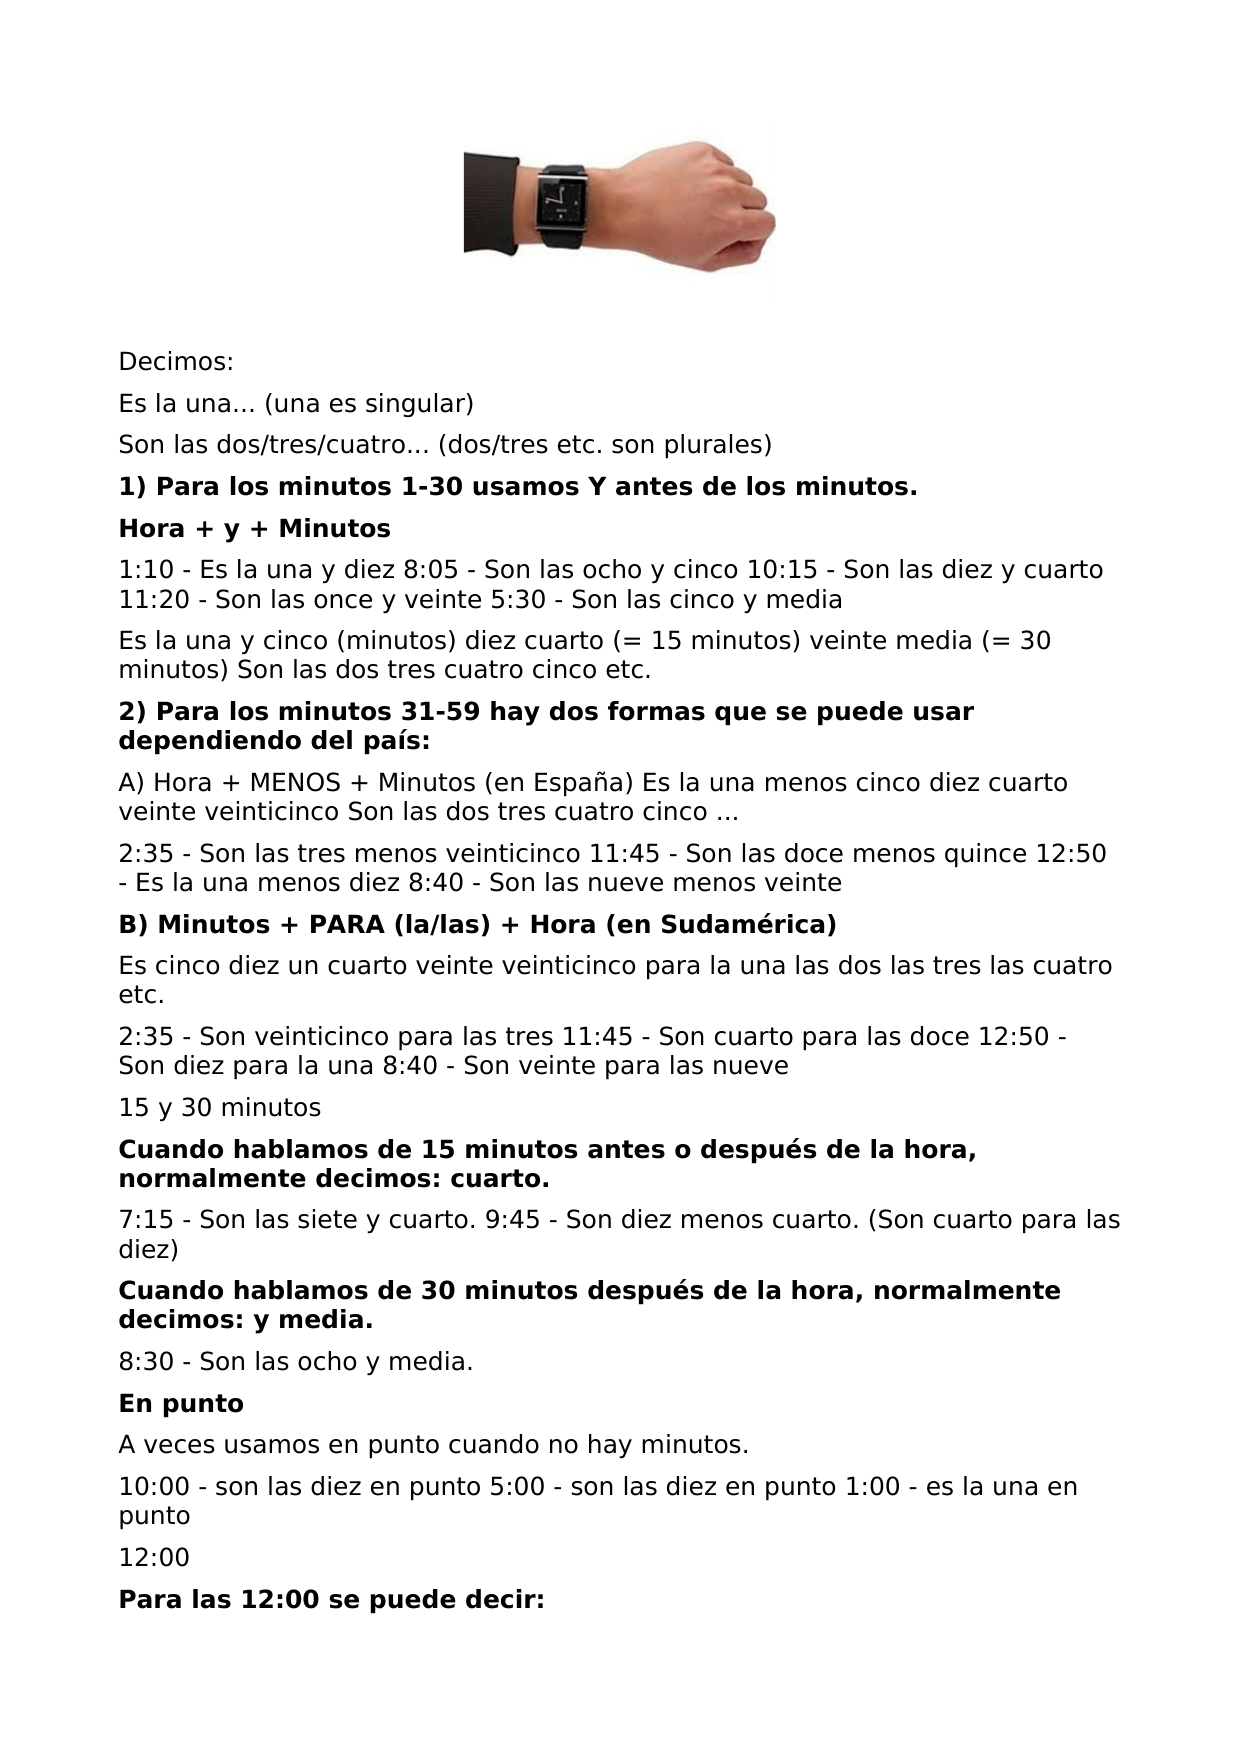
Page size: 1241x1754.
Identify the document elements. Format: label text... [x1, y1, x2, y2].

text Cuando hablamos de 15 minutos antes o después de la hora, normalmente decimos: cuarto. [118, 1135, 1122, 1193]
text 7:15 - Son las siete y cuarto. 9:45 - Son diez menos cuarto. (Son cuarto para las diez) [118, 1206, 1122, 1264]
text Es la una y cinco (minutos) diez cuarto (= 15 minutos) veinte media (= 30 minutos) Son las dos tres cuatro cinco etc. [118, 626, 1122, 685]
text En punto [118, 1389, 1122, 1418]
text 10:00 - son las diez en punto 5:00 - son las diez en punto 1:00 - es la una en punto [118, 1472, 1122, 1531]
text Para las 12:00 se puede decir: [118, 1585, 1122, 1614]
text 1:10 - Es la una y diez 8:05 - Son las ocho y cinco 10:15 - Son las diez y cuarto 11:20 - Son las once y veinte 5:30 - Son las cinco y media [118, 556, 1122, 614]
text Es la una... (una es singular) [118, 389, 1122, 418]
text Cuando hablamos de 30 minutos después de la hora, normalmente decimos: y media. [118, 1276, 1122, 1335]
text 1) Para los minutos 1-30 usamos Y antes de los minutos. [118, 472, 1122, 501]
text 2) Para los minutos 31-59 hay dos formas que se puede usar dependiendo del país: [118, 697, 1122, 756]
text Decimos: [118, 347, 1122, 376]
text 2:35 - Son veinticinco para las tres 11:45 - Son cuarto para las doce 12:50 - Son diez para la una 8:40 - Son veinte para las nueve [118, 1022, 1122, 1081]
text A) Hora + MENOS + Minutos (en España) Es la una menos cinco diez cuarto veinte veinticinco Son las dos tres cuatro cinco ... [118, 768, 1122, 826]
text 15 y 30 minutos [118, 1093, 1122, 1122]
text Son las dos/tres/cuatro... (dos/tres etc. son plurales) [118, 431, 1122, 460]
text 2:35 - Son las tres menos veinticinco 11:45 - Son las doce menos quince 12:50 - Es la una menos diez 8:40 - Son las nueve menos veinte [118, 839, 1122, 897]
text B) Minutos + PARA (la/las) + Hora (en Sudamérica) [118, 910, 1122, 939]
text 12:00 [118, 1543, 1122, 1572]
text Hora + y + Minutos [118, 514, 1122, 543]
text Es cinco diez un cuarto veinte veinticinco para la una las dos las tres las cuatro etc. [118, 951, 1122, 1010]
picture [463, 118, 777, 306]
text A veces usamos en punto cuando no hay minutos. [118, 1431, 1122, 1460]
text 8:30 - Son las ocho y media. [118, 1347, 1122, 1376]
